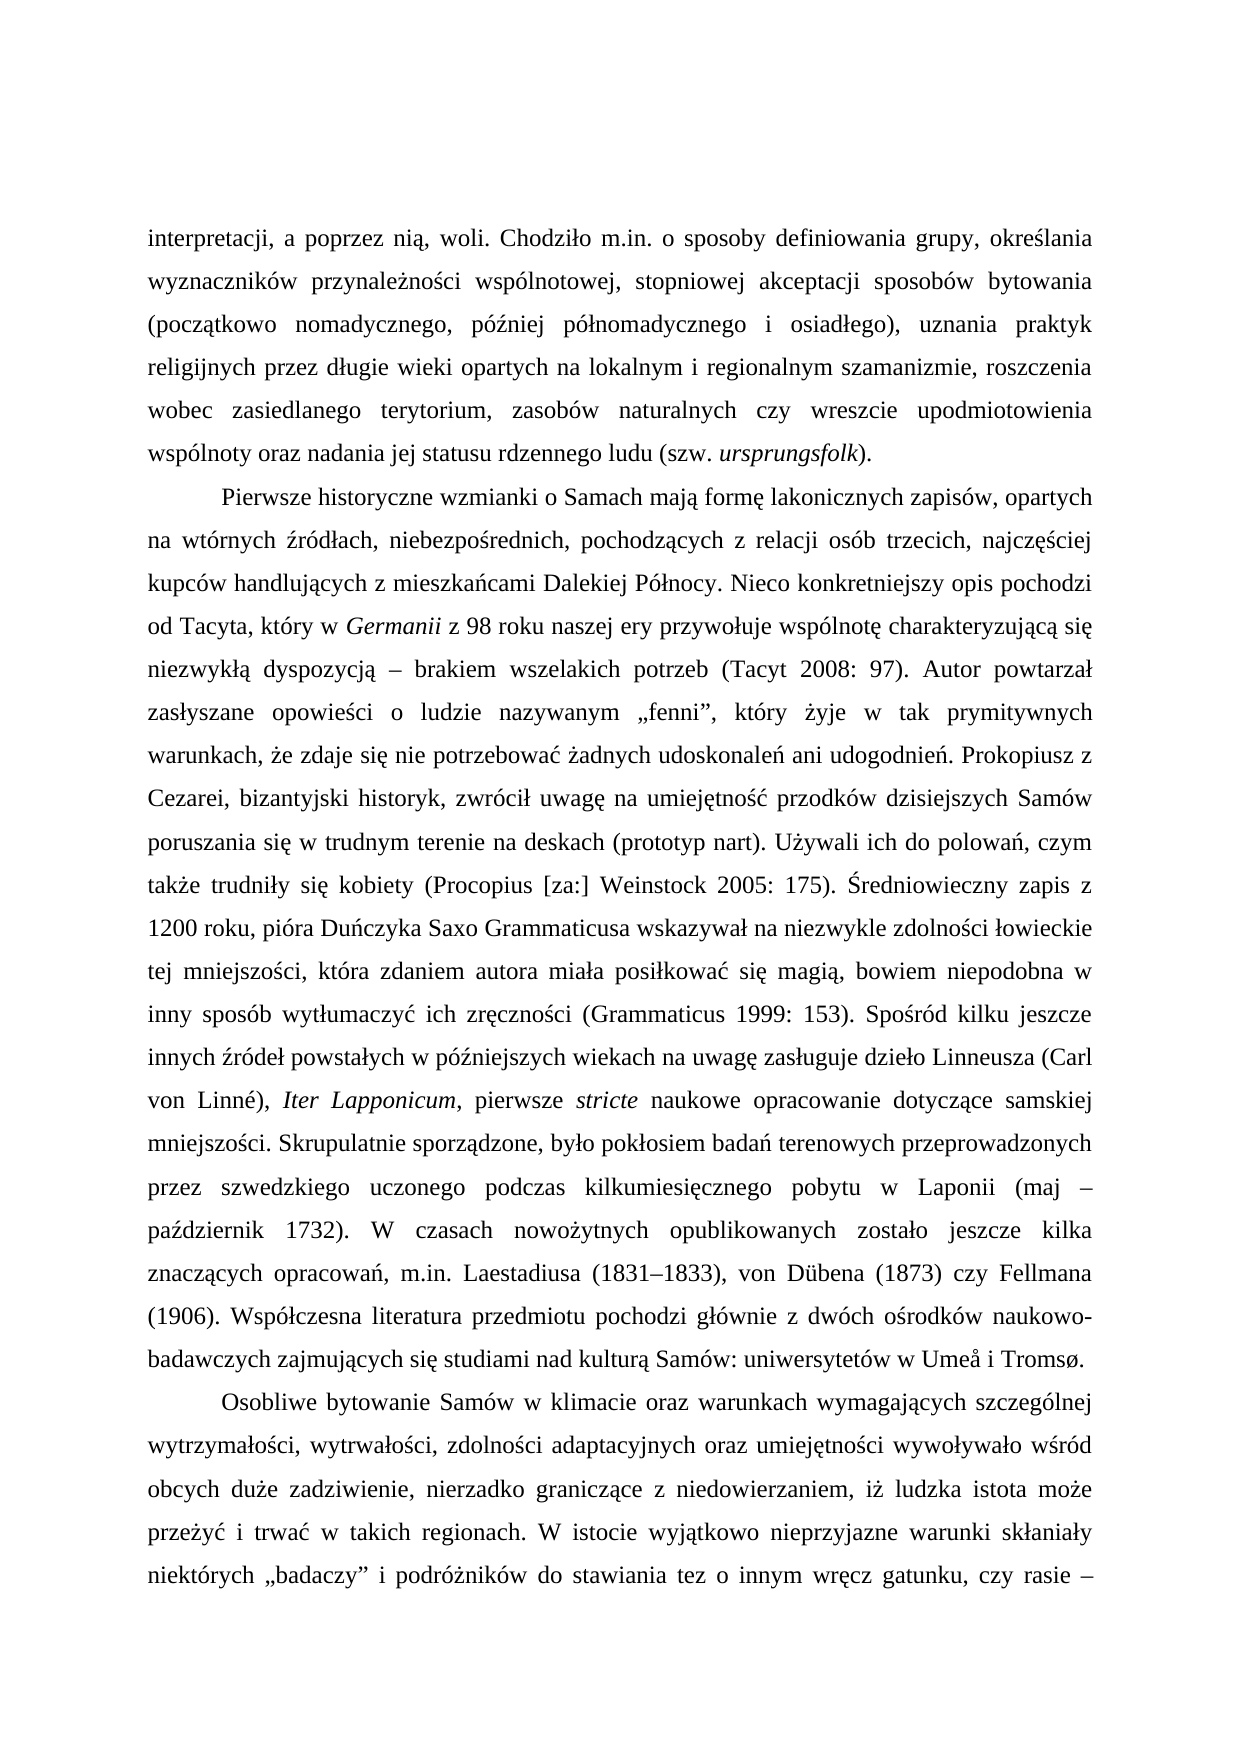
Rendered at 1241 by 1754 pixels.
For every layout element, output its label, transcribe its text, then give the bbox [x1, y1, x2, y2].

text Osobliwe bytowanie Samów w klimacie oraz warunkach wymagających szczególnej wytrzymałości, wytrwałości, zdolności adaptacyjnych oraz umiejętności wywoływało wśród obcych duże zadziwienie, nierzadko graniczące z niedowierzaniem, iż ludzka istota może przeżyć i trwać w takich regionach. W istocie wyjątkowo nieprzyjazne warunki skłaniały niektórych „badaczy” i podróżników do stawiania tez o innym wręcz gatunku, czy rasie – [147, 1387, 1093, 1589]
text interpretacji, a poprzez nią, woli. Chodziło m.in. o sposoby definiowania grupy, określania wyznaczników przynależności wspólnotowej, stopniowej akceptacji sposobów bytowania (początkowo nomadycznego, później półnomadycznego i osiadłego), uznania praktyk religijnych przez długie wieki opartych na lokalnym i regionalnym szamanizmie, roszczenia wobec zasiedlanego terytorium, zasobów naturalnych czy wreszcie upodmiotowienia wspólnoty oraz nadania jej statusu rdzennego ludu (szw. ursprungsfolk). [147, 223, 1093, 467]
text Pierwsze historyczne wzmianki o Samach mają formę lakonicznych zapisów, opartych na wtórnych źródłach, niebezpośrednich, pochodzących z relacji osób trzecich, najczęściej kupców handlujących z mieszkańcami Dalekiej Północy. Nieco konkretniejszy opis pochodzi od Tacyta, który w Germanii z 98 roku naszej ery przywołuje wspólnotę charakteryzującą się niezwykłą dyspozycją – brakiem wszelakich potrzeb (Tacyt 2008: 97). Autor powtarzał zasłyszane opowieści o ludzie nazywanym „fenni”, który żyje w tak prymitywnych warunkach, że zdaje się nie potrzebować żadnych udoskonaleń ani udogodnień. Prokopiusz z Cezarei, bizantyjski historyk, zwrócił uwagę na umiejętność przodków dzisiejszych Samów poruszania się w trudnym terenie na deskach (prototyp nart). Używali ich do polowań, czym także trudniły się kobiety (Procopius [za:] Weinstock 2005: 175). Średniowieczny zapis z 1200 roku, pióra Duńczyka Saxo Grammaticusa wskazywał na niezwykle zdolności łowieckie tej mniejszości, która zdaniem autora miała posiłkować się magią, bowiem niepodobna w inny sposób wytłumaczyć ich zręczności (Grammaticus 1999: 153). Spośród kilku jeszcze innych źródeł powstałych w późniejszych wiekach na uwagę zasługuje dzieło Linneusza (Carl von Linné), Iter Lapponicum, pierwsze stricte naukowe opracowanie dotyczące samskiej mniejszości. Skrupulatnie sporządzone, było pokłosiem badań terenowych przeprowadzonych przez szwedzkiego uczonego podczas kilkumiesięcznego pobytu w Laponii (maj – październik 1732). W czasach nowożytnych opublikowanych zostało jeszcze kilka znaczących opracowań, m.in. Laestadiusa (1831‒1833), von Dübena (1873) czy Fellmana (1906). Współczesna literatura przedmiotu pochodzi głównie z dwóch ośrodków naukowo-badawczych zajmujących się studiami nad kulturą Samów: uniwersytetów w Umeå i Tromsø. [147, 482, 1093, 1373]
